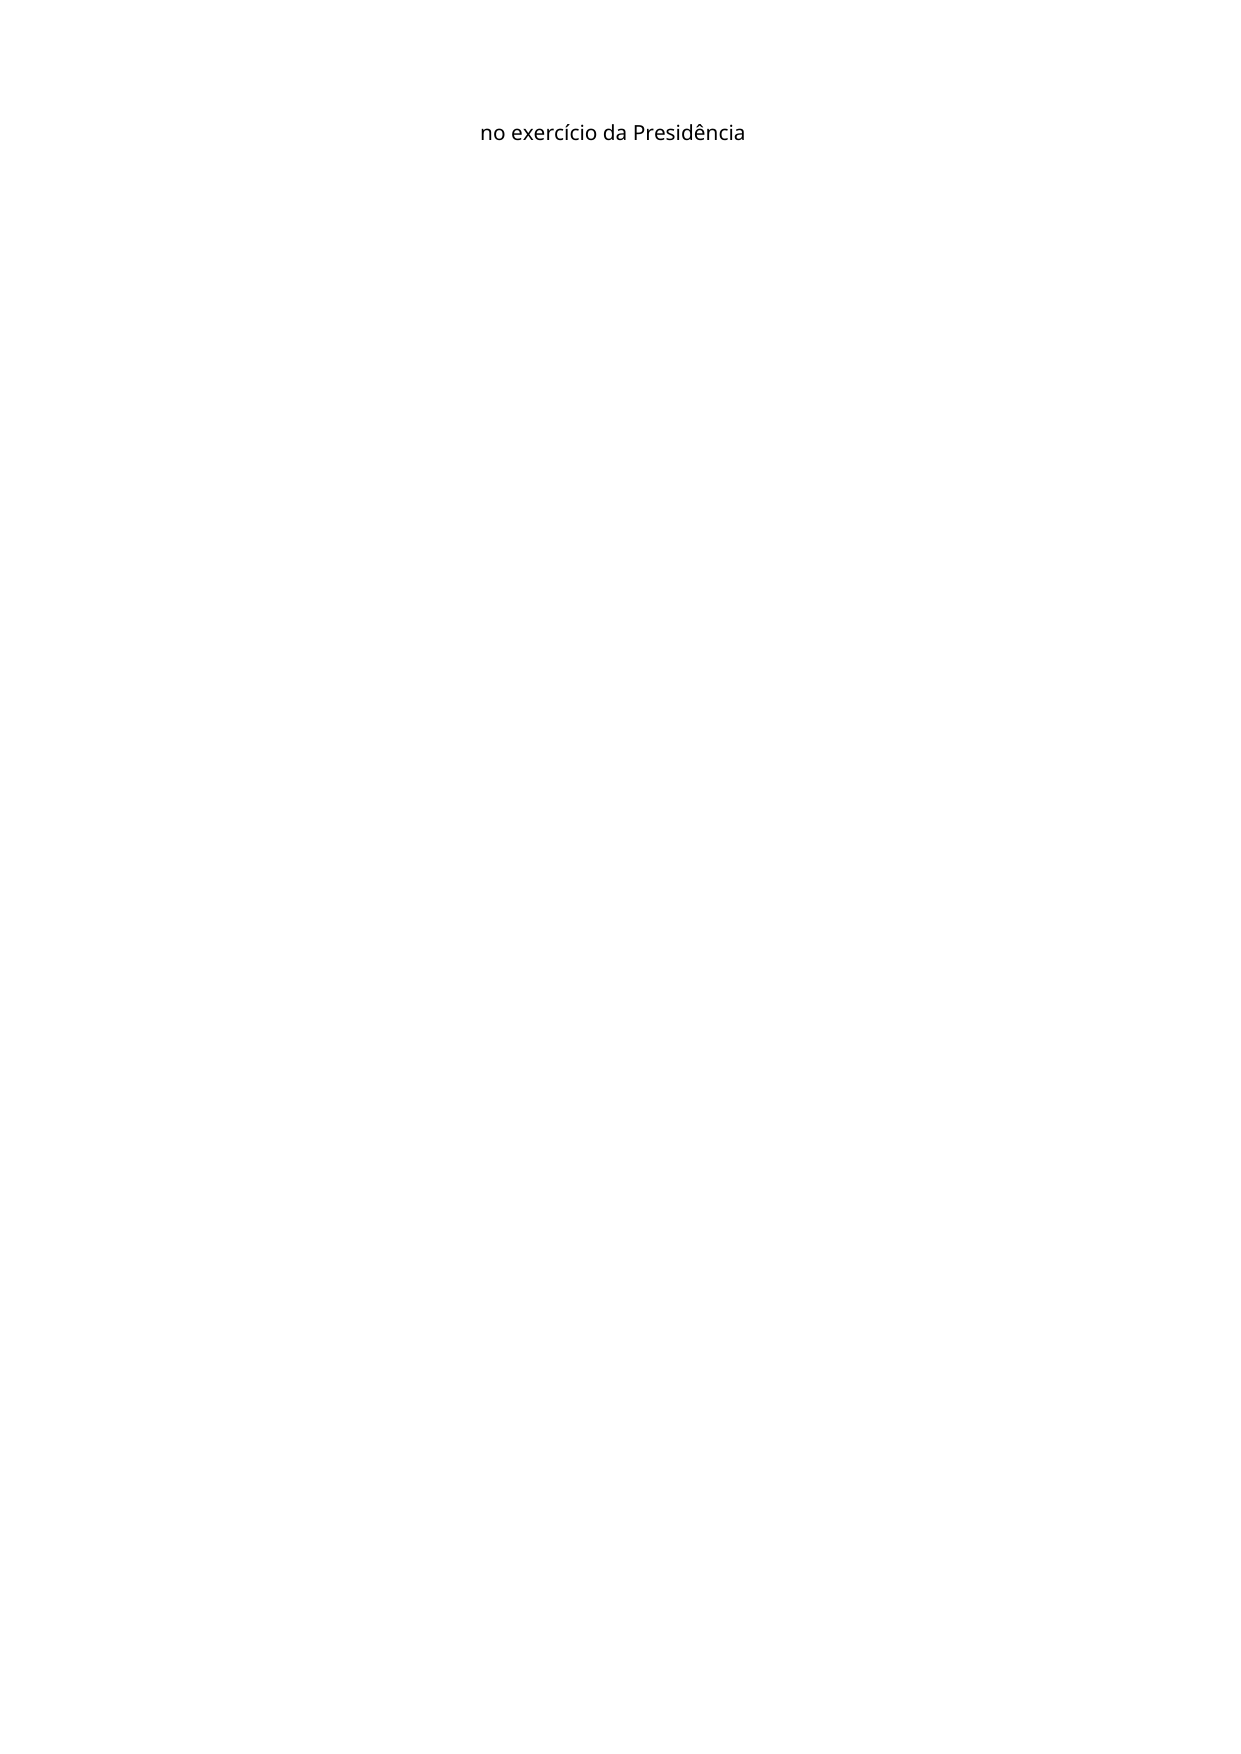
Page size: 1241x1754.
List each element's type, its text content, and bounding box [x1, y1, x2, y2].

text no exercício da Presidência [118, 118, 1107, 147]
